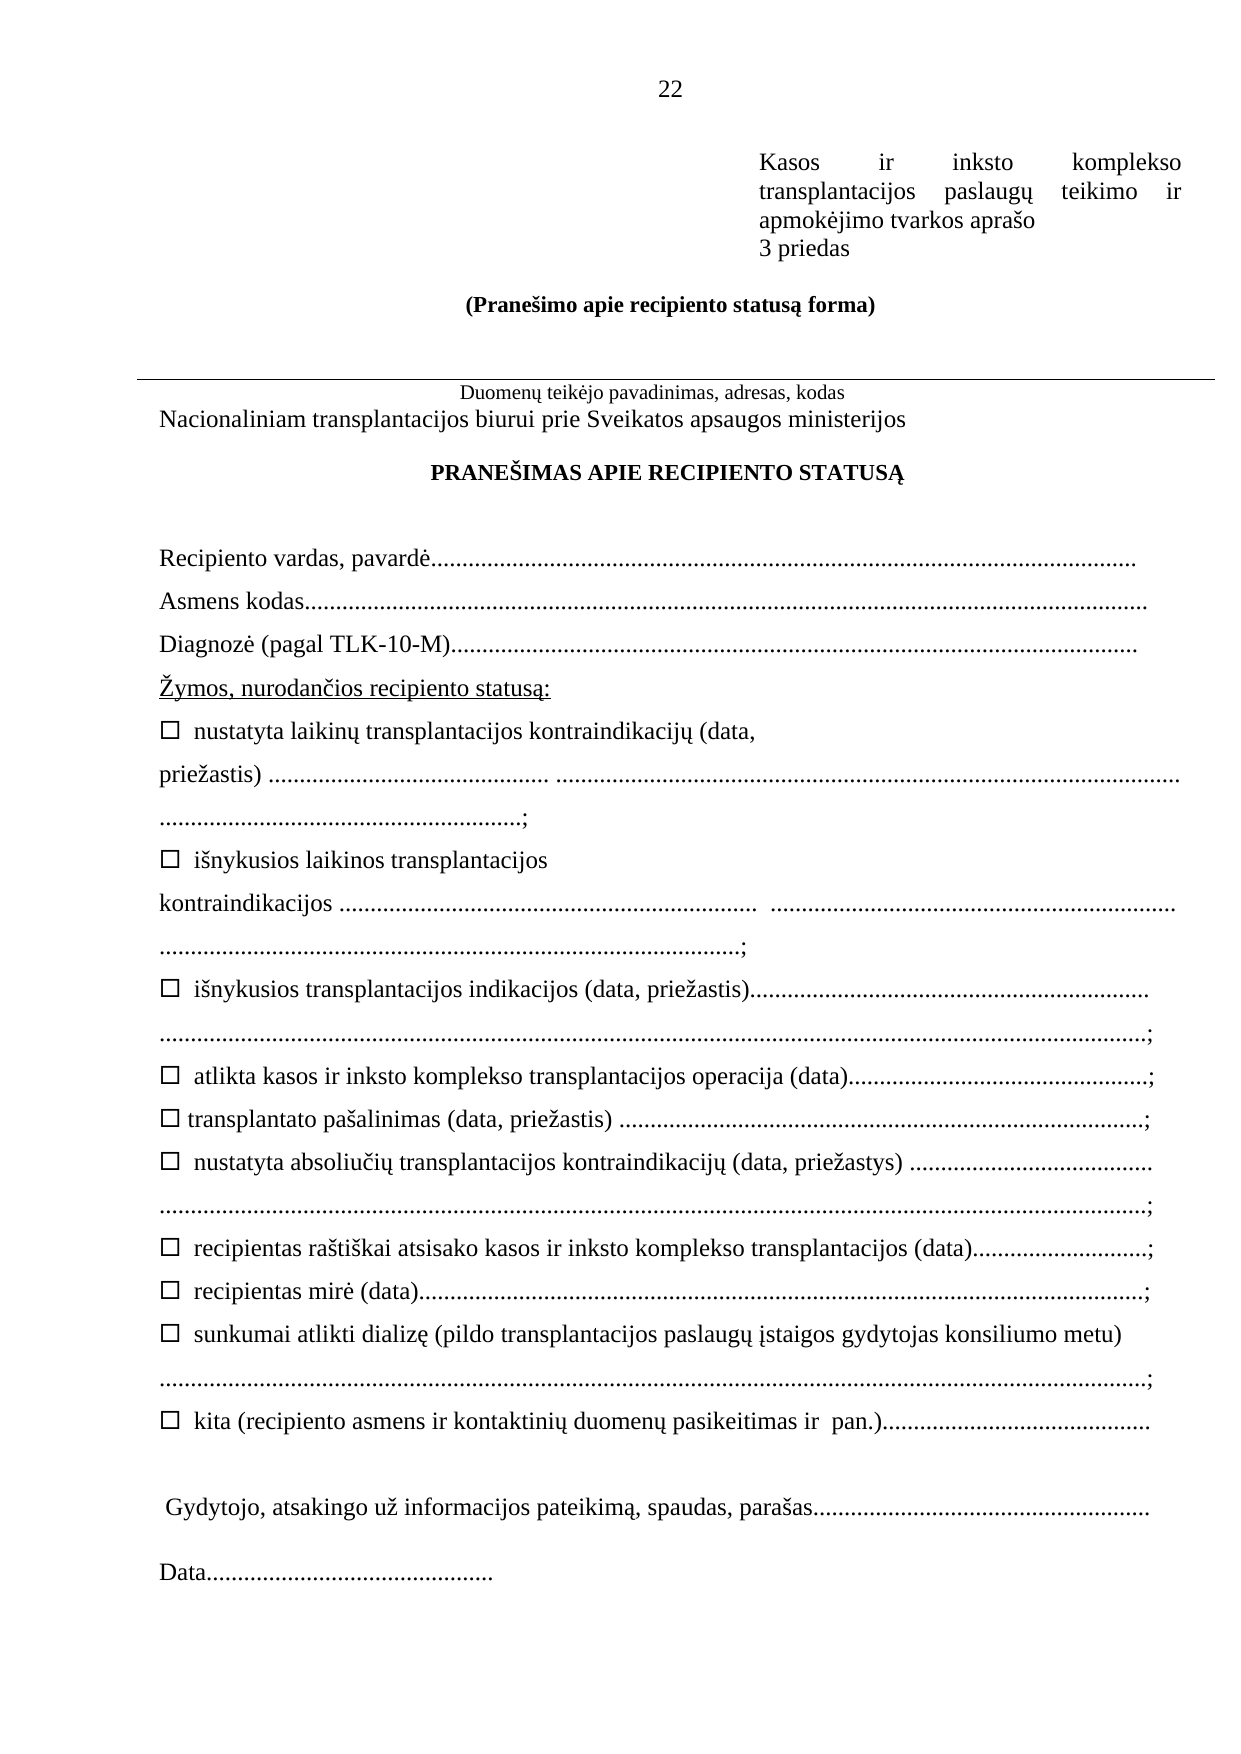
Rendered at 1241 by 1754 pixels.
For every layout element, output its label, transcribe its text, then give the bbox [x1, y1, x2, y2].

text Pranešimas apie recipiento statusą [159, 459, 1182, 486]
text  recipientas mirė (data)....................................................................................................................; [159, 1276, 1182, 1305]
text  sunkumai atlikti dializę (pildo transplantacijos paslaugų įstaigos gydytojas konsiliumo metu) ..............................................................................................................................................................; [159, 1319, 1182, 1391]
text Kasos ir inksto komplekso transplantacijos paslaugų teikimo ir apmokėjimo tvarkos aprašo [759, 147, 1182, 233]
text Nacionaliniam transplantacijos biurui prie Sveikatos apsaugos ministerijos [85, 375, 1197, 433]
text Gydytojo, atsakingo už informacijos pateikimą, spaudas, parašas...................................................... [159, 1492, 1182, 1521]
table_cell Duomenų teikėjo pavadinimas, adresas, kodas [137, 380, 1215, 404]
text ..............................................................................................................................................................; [159, 1018, 1182, 1046]
text  nustatyta absoliučių transplantacijos kontraindikacijų (data, priežastys) ....................................... [159, 1147, 1182, 1176]
table_header [137, 351, 1215, 379]
text Žymos, nurodančios recipiento statusą: [159, 673, 1182, 701]
text 3 priedas [759, 233, 1182, 262]
text Data.............................................. [159, 1557, 1182, 1585]
text (Pranešimo apie recipiento statusą forma) [159, 291, 1182, 317]
text  išnykusios transplantacijos indikacijos (data, priežastis)................................................................ [159, 974, 1182, 1003]
text Recipiento vardas, pavardė................................................................................................................. [159, 543, 1182, 572]
text  nustatyta laikinų transplantacijos kontraindikacijų (data, priežastis) ............................................. ..............................................................................................................................................................; [159, 716, 1182, 831]
text  kita (recipiento asmens ir kontaktinių duomenų pasikeitimas ir pan.)........................................... [159, 1406, 1182, 1434]
text Diagnozė (pagal TLK-10-M).............................................................................................................. [159, 629, 1182, 658]
text ..............................................................................................................................................................; [159, 1190, 1182, 1219]
text  recipientas raštiškai atsisako kasos ir inksto komplekso transplantacijos (data)............................; [159, 1233, 1182, 1262]
text  išnykusios laikinos transplantacijos kontraindikacijos ................................................................... ..............................................................................................................................................................; [159, 845, 1182, 960]
text  atlikta kasos ir inksto komplekso transplantacijos operacija (data)................................................; [159, 1061, 1182, 1089]
text Asmens kodas....................................................................................................................................... [159, 586, 1182, 615]
text  transplantato pašalinimas (data, priežastis) ....................................................................................; [159, 1104, 1182, 1133]
